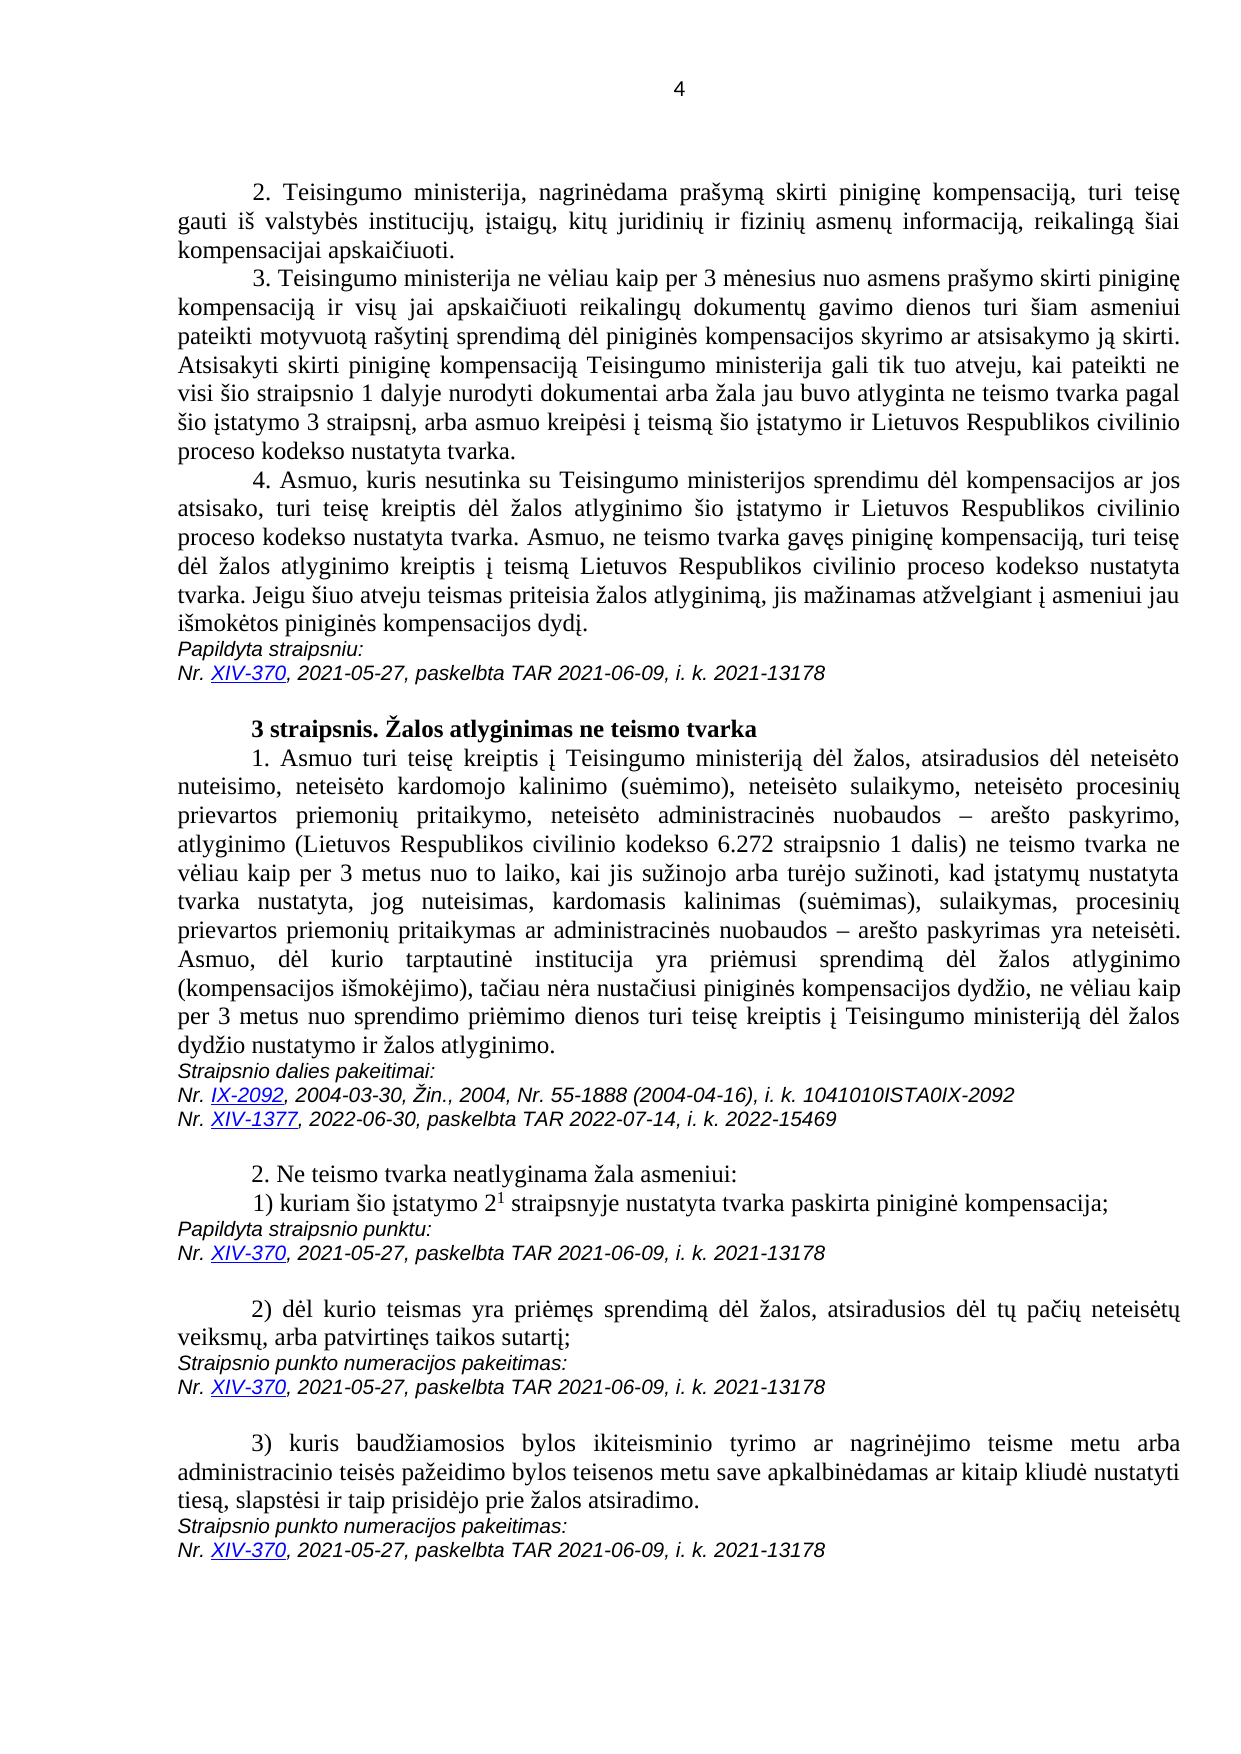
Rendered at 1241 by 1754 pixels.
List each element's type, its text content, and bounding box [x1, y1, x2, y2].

text Nr. XIV-370, 2021-05-27, paskelbta TAR 2021-06-09, i. k. 2021-13178 [177, 661, 1181, 685]
text Papildyta straipsnio punktu: [177, 1217, 1181, 1241]
text Straipsnio dalies pakeitimai: [177, 1059, 1181, 1083]
text 2) dėl kurio teismas yra priėmęs sprendimą dėl žalos, atsiradusios dėl tų pačių neteisėtų veiksmų, arba patvirtinęs taikos sutartį; [177, 1294, 1181, 1351]
text Straipsnio punkto numeracijos pakeitimas: [177, 1514, 1181, 1538]
text Nr. XIV-1377, 2022-06-30, paskelbta TAR 2022-07-14, i. k. 2022-15469 [177, 1107, 1181, 1131]
text 4. Asmuo, kuris nesutinka su Teisingumo ministerijos sprendimu dėl kompensacijos ar jos atsisako, turi teisę kreiptis dėl žalos atlyginimo šio įstatymo ir Lietuvos Respublikos civilinio proceso kodekso nustatyta tvarka. Asmuo, ne teismo tvarka gavęs piniginę kompensaciją, turi teisę dėl žalos atlyginimo kreiptis į teismą Lietuvos Respublikos civilinio proceso kodekso nustatyta tvarka. Jeigu šiuo atveju teismas priteisia žalos atlyginimą, jis mažinamas atžvelgiant į asmeniui jau išmokėtos piniginės kompensacijos dydį. [177, 465, 1181, 637]
text Nr. XIV-370, 2021-05-27, paskelbta TAR 2021-06-09, i. k. 2021-13178 [177, 1538, 1181, 1562]
text 3. Teisingumo ministerija ne vėliau kaip per 3 mėnesius nuo asmens prašymo skirti piniginę kompensaciją ir visų jai apskaičiuoti reikalingų dokumentų gavimo dienos turi šiam asmeniui pateikti motyvuotą rašytinį sprendimą dėl piniginės kompensacijos skyrimo ar atsisakymo ją skirti. Atsisakyti skirti piniginę kompensaciją Teisingumo ministerija gali tik tuo atveju, kai pateikti ne visi šio straipsnio 1 dalyje nurodyti dokumentai arba žala jau buvo atlyginta ne teismo tvarka pagal šio įstatymo 3 straipsnį, arba asmuo kreipėsi į teismą šio įstatymo ir Lietuvos Respublikos civilinio proceso kodekso nustatyta tvarka. [177, 263, 1181, 465]
text Nr. XIV-370, 2021-05-27, paskelbta TAR 2021-06-09, i. k. 2021-13178 [177, 1241, 1181, 1265]
text 3) kuris baudžiamosios bylos ikiteisminio tyrimo ar nagrinėjimo teisme metu arba administracinio teisės pažeidimo bylos teisenos metu save apkalbinėdamas ar kitaip kliudė nustatyti tiesą, slapstėsi ir taip prisidėjo prie žalos atsiradimo. [177, 1428, 1181, 1514]
text Nr. IX-2092, 2004-03-30, Žin., 2004, Nr. 55-1888 (2004-04-16), i. k. 1041010ISTA0IX-2092 [177, 1083, 1181, 1107]
text Papildyta straipsniu: [177, 637, 1181, 661]
text 2. Ne teismo tvarka neatlyginama žala asmeniui: [177, 1159, 1181, 1188]
text 1. Asmuo turi teisę kreiptis į Teisingumo ministeriją dėl žalos, atsiradusios dėl neteisėto nuteisimo, neteisėto kardomojo kalinimo (suėmimo), neteisėto sulaikymo, neteisėto procesinių prievartos priemonių pritaikymo, neteisėto administracinės nuobaudos – arešto paskyrimo, atlyginimo (Lietuvos Respublikos civilinio kodekso 6.272 straipsnio 1 dalis) ne teismo tvarka ne vėliau kaip per 3 metus nuo to laiko, kai jis sužinojo arba turėjo sužinoti, kad įstatymų nustatyta tvarka nustatyta, jog nuteisimas, kardomasis kalinimas (suėmimas), sulaikymas, procesinių prievartos priemonių pritaikymas ar administracinės nuobaudos – arešto paskyrimas yra neteisėti. Asmuo, dėl kurio tarptautinė institucija yra priėmusi sprendimą dėl žalos atlyginimo (kompensacijos išmokėjimo), tačiau nėra nustačiusi piniginės kompensacijos dydžio, ne vėliau kaip per 3 metus nuo sprendimo priėmimo dienos turi teisę kreiptis į Teisingumo ministeriją dėl žalos dydžio nustatymo ir žalos atlyginimo. [177, 743, 1181, 1059]
text Nr. XIV-370, 2021-05-27, paskelbta TAR 2021-06-09, i. k. 2021-13178 [177, 1375, 1181, 1399]
text 3 straipsnis. Žalos atlyginimas ne teismo tvarka [177, 714, 1181, 743]
text Straipsnio punkto numeracijos pakeitimas: [177, 1351, 1181, 1375]
text 2. Teisingumo ministerija, nagrinėdama prašymą skirti piniginę kompensaciją, turi teisę gauti iš valstybės institucijų, įstaigų, kitų juridinių ir fizinių asmenų informaciją, reikalingą šiai kompensacijai apskaičiuoti. [177, 177, 1181, 263]
text 1) kuriam šio įstatymo 21 straipsnyje nustatyta tvarka paskirta piniginė kompensacija; [177, 1188, 1181, 1217]
